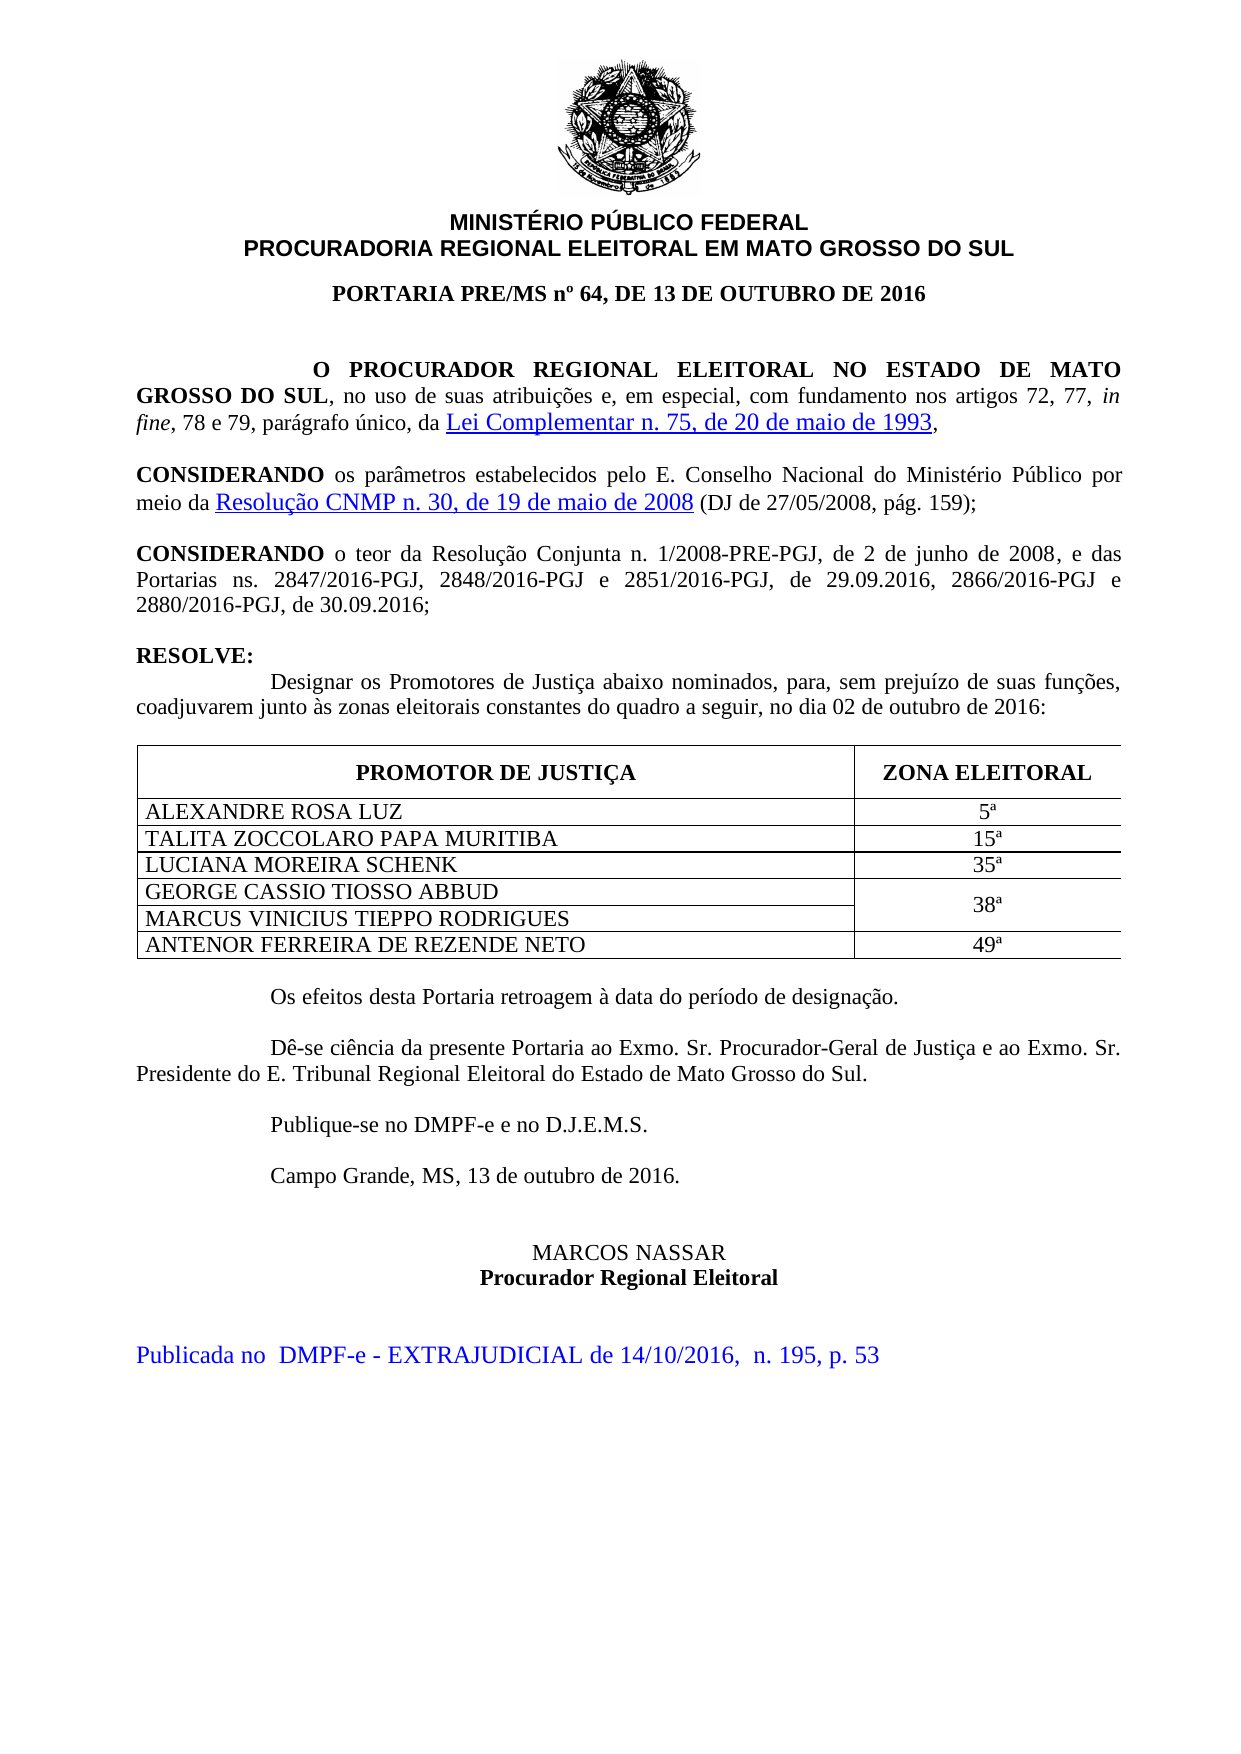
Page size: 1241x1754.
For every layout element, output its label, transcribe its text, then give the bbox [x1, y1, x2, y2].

text O PROCURADOR REGIONAL ELEITORAL NO ESTADO DE MATO GROSSO DO SUL, no uso de suas atribuições e, em especial, com fundamento nos artigos 72, 77, in fine, 78 e 79, parágrafo único, da Lei Complementar n. 75, de 20 de maio de 1993, [136, 357, 1122, 436]
table_cell ALEXANDRE ROSA LUZ [138, 799, 854, 825]
text Procurador Regional Eleitoral [136, 1265, 1122, 1290]
text MARCOS NASSAR [136, 1239, 1122, 1265]
table_cell 49ª [855, 932, 1121, 958]
text Designar os Promotores de Justiça abaixo nominados, para, sem prejuízo de suas funções, coadjuvarem junto às zonas eleitorais constantes do quadro a seguir, no dia 02 de outubro de 2016: [136, 668, 1122, 719]
table_cell 38ª [855, 879, 1121, 931]
text Publicada no DMPF-e - EXTRAJUDICIAL de 14/10/2016, n. 195, p. 53 [136, 1341, 1122, 1369]
text RESOLVE: [136, 643, 1122, 668]
table_cell LUCIANA MOREIRA SCHENK [138, 853, 854, 878]
text CONSIDERANDO o teor da Resolução Conjunta n. 1/2008-PRE-PGJ, de 2 de junho de 2008, e das Portarias ns. 2847/2016-PGJ, 2848/2016-PGJ e 2851/2016-PGJ, de 29.09.2016, 2866/2016-PGJ e 2880/2016-PGJ, de 30.09.2016; [136, 541, 1122, 617]
text Campo Grande, MS, 13 de outubro de 2016. [136, 1163, 1122, 1188]
table_cell MARCUS VINICIUS TIEPPO RODRIGUES [138, 906, 854, 931]
table_header PROMOTOR DE JUSTIÇA [138, 746, 854, 798]
table_cell 15ª [855, 826, 1121, 851]
text Publique-se no DMPF-e e no D.J.E.M.S. [136, 1112, 1122, 1137]
text CONSIDERANDO os parâmetros estabelecidos pelo E. Conselho Nacional do Ministério Público por meio da Resolução CNMP n. 30, de 19 de maio de 2008 (DJ de 27/05/2008, pág. 159); [136, 462, 1122, 515]
text Dê-se ciência da presente Portaria ao Exmo. Sr. Procurador-Geral de Justiça e ao Exmo. Sr. Presidente do E. Tribunal Regional Eleitoral do Estado de Mato Grosso do Sul. [136, 1035, 1122, 1086]
text Os efeitos desta Portaria retroagem à data do período de designação. [136, 984, 1122, 1010]
table_cell 5ª [855, 799, 1121, 825]
table_header ZONA ELEITORAL [855, 746, 1121, 798]
table_cell 35ª [855, 853, 1121, 878]
text PORTARIA PRE/MS nº 64, DE 13 DE OUTUBRO DE 2016 [136, 281, 1122, 306]
table_cell GEORGE CASSIO TIOSSO ABBUD [138, 879, 854, 904]
table_cell TALITA ZOCCOLARO PAPA MURITIBA [138, 826, 854, 851]
table_cell ANTENOR FERREIRA DE REZENDE NETO [138, 932, 854, 958]
